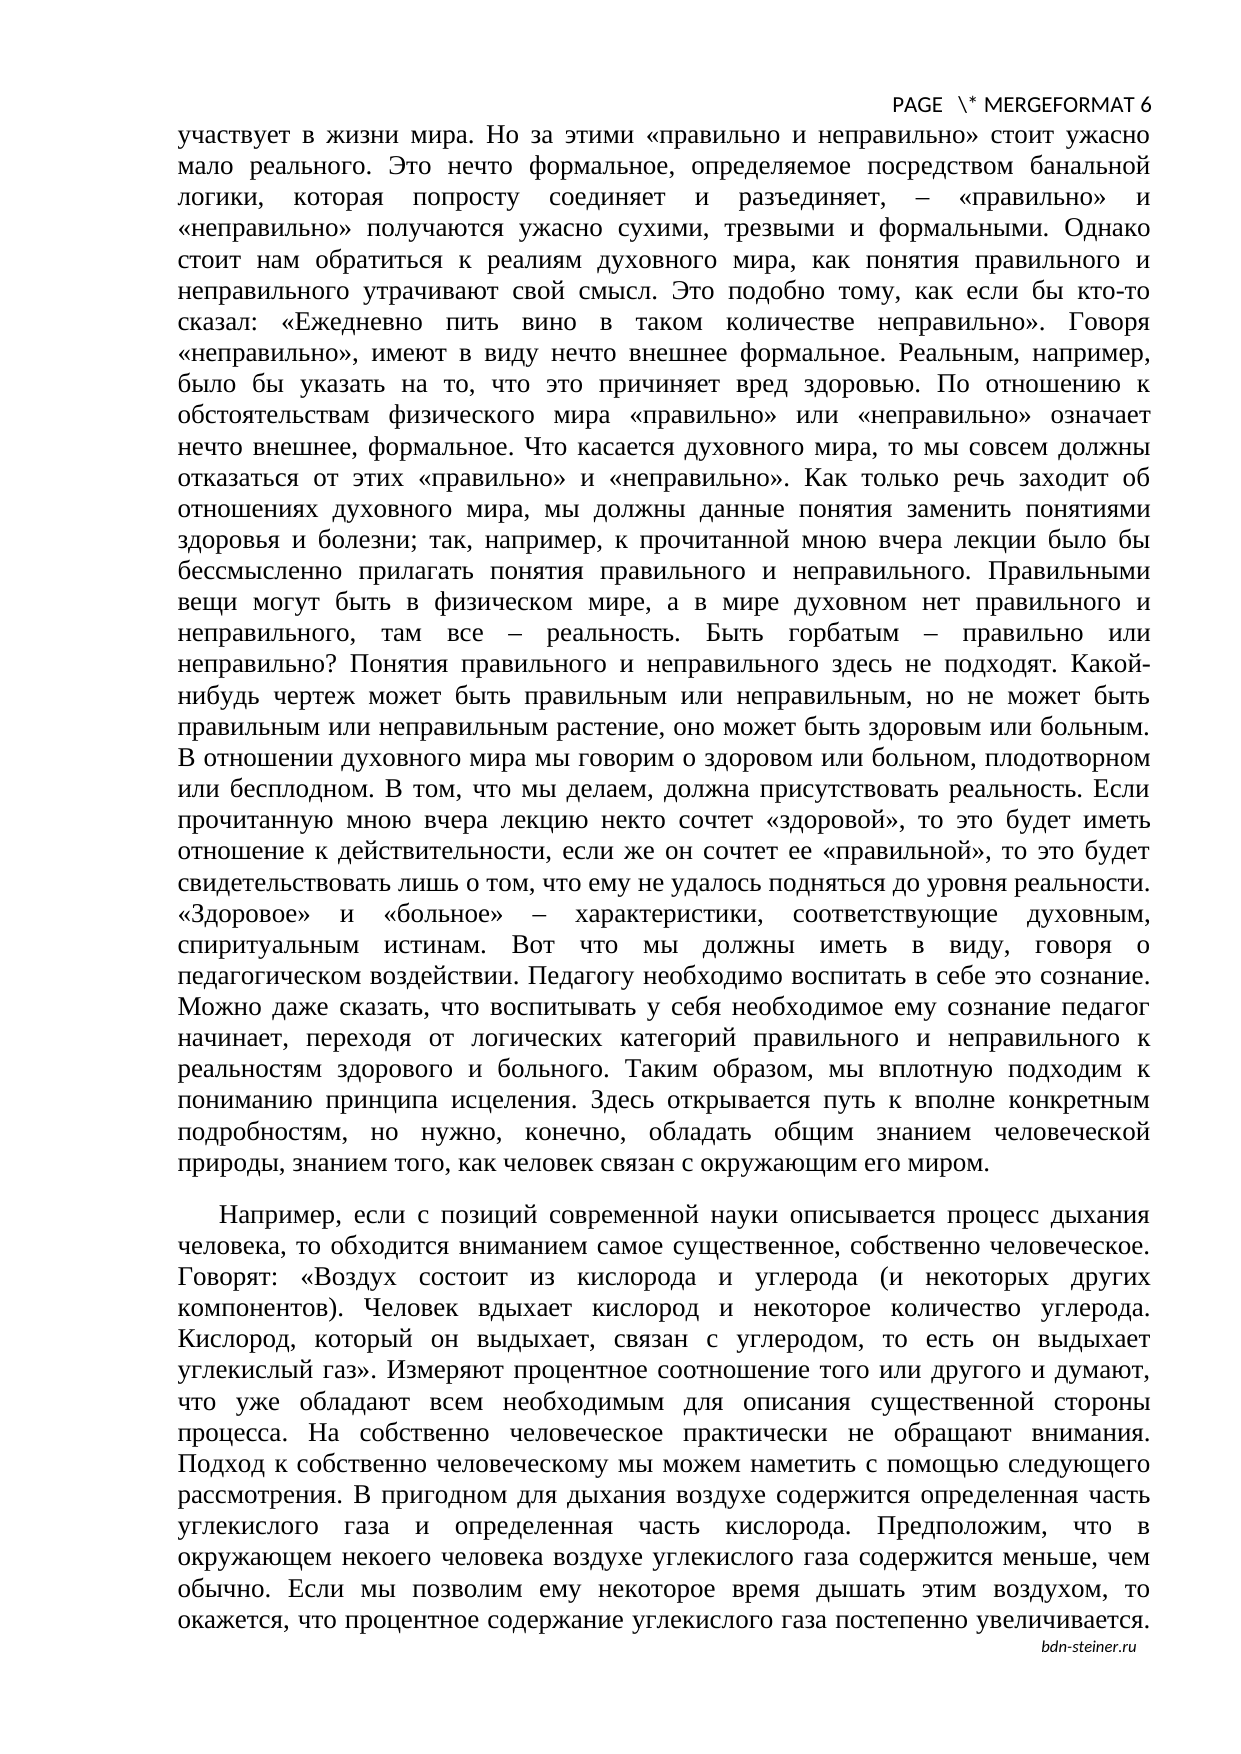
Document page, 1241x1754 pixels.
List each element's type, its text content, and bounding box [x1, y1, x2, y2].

text участвует в жизни мира. Но за этими «правильно и неправильно» стоит ужасно мало реального. Это нечто формальное, определяемое посредством банальной логики, которая попросту соединяет и разъединяет, – «правильно» и «неправильно» получаются ужасно сухими, трезвыми и формальными. Однако стоит нам обратиться к реалиям духовного мира, как понятия правильного и неправильного утрачивают свой смысл. Это подобно тому, как если бы кто-то сказал: «Ежедневно пить вино в таком количестве неправильно». Говоря «неправильно», имеют в виду нечто внешнее формальное. Реальным, например, было бы указать на то, что это причиняет вред здоровью. По отношению к обстоятельствам физического мира «правильно» или «неправильно» означает нечто внешнее, формальное. Что касается духовного мира, то мы совсем должны отказаться от этих «правильно» и «неправильно». Как только речь заходит об отношениях духовного мира, мы должны данные понятия заменить понятиями здоровья и болезни; так, например, к прочитанной мною вчера лекции было бы бессмысленно прилагать понятия правильного и неправильного. Правильными вещи могут быть в физическом мире, а в мире духовном нет правильного и неправильного, там все – реальность. Быть горбатым – правильно или неправильно? Понятия правильного и неправильного здесь не подходят. Какой-нибудь чертеж может быть правильным или неправильным, но не может быть правильным или неправильным растение, оно может быть здоровым или больным. В отношении духовного мира мы говорим о здоровом или больном, плодотворном или бесплодном. В том, что мы делаем, должна присутствовать реальность. Если прочитанную мною вчера лекцию некто сочтет «здоровой», то это будет иметь отношение к действительности, если же он сочтет ее «правильной», то это будет свидетельствовать лишь о том, что ему не удалось подняться до уровня реальности. «Здоровое» и «больное» – характеристики, соответствующие духовным, спиритуальным истинам. Вот что мы должны иметь в виду, говоря о педагогическом воздействии. Педагогу необходимо воспитать в себе это сознание. Можно даже сказать, что воспитывать у себя необходимое ему сознание педагог начинает, переходя от логических категорий правильного и неправильного к реальностям здорового и больного. Таким образом, мы вплотную подходим к пониманию принципа исцеления. Здесь открывается путь к вполне конкретным подробностям, но нужно, конечно, обладать общим знанием человеческой природы, знанием того, как человек связан с окружающим его миром. [177, 118, 1152, 1177]
text Например, если с позиций современной науки описывается процесс дыхания человека, то обходится вниманием самое существенное, собственно человеческое. Говорят: «Воздух состоит из кислорода и углерода (и некоторых других компонентов). Человек вдыхает кислород и некоторое количество углерода. Кислород, который он выдыхает, связан с углеродом, то есть он выдыхает углекислый газ». Измеряют процентное соотношение того или другого и думают, что уже обладают всем необходимым для описания существенной стороны процесса. На собственно человеческое практически не обращают внимания. Подход к собственно человеческому мы можем наметить с помощью следующего рассмотрения. В пригодном для дыхания воздухе содержится определенная часть углекислого газа и определенная часть кислорода. Предположим, что в окружающем некоего человека воздухе углекислого газа содержится меньше, чем обычно. Если мы позволим ему некоторое время дышать этим воздухом, то окажется, что процентное содержание углекислого газа постепенно увеличивается. [177, 1198, 1152, 1634]
